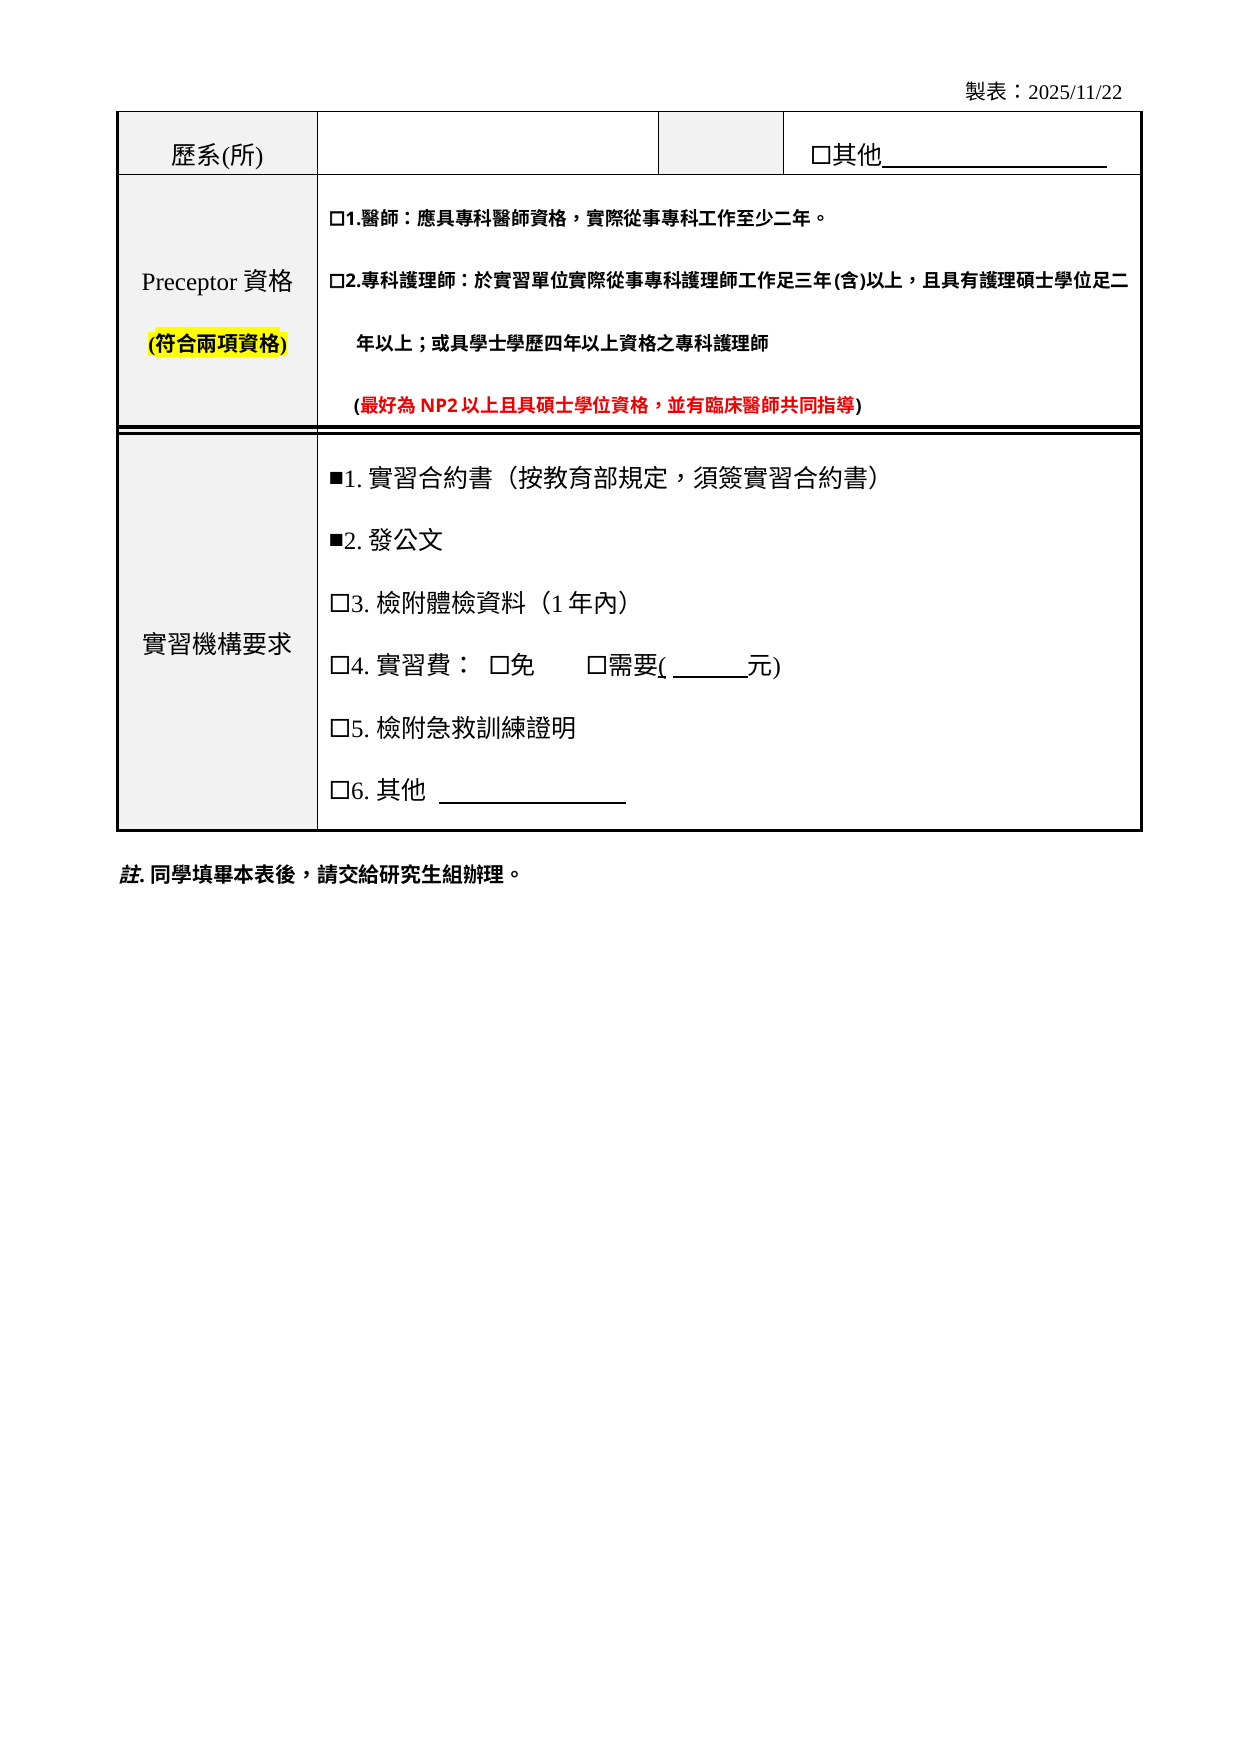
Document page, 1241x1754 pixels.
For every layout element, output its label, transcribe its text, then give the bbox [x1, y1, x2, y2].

table_cell 歷系(所) [119, 112, 317, 174]
table_cell [318, 112, 658, 174]
text 註. 同學填畢本表後，請交給研究生組辦理。 [118, 832, 1122, 894]
table_cell [659, 112, 783, 174]
table_cell ■1. 實習合約書（按教育部規定，須簽實習合約書） ■2. 發公文 3. 檢附體檢資料（1年內） 4. 實習費： 免 需要( 元) 5. 檢附急救訓練證明 6. 其他 [318, 435, 1140, 829]
table_cell Preceptor 資格 (符合兩項資格) [119, 175, 317, 425]
table_cell 其他 [784, 112, 1140, 174]
table_cell 1.醫師：應具專科醫師資格，實際從事專科工作至少二年。 2.專科護理師：於實習單位實際從事專科護理師工作足三年(含)以上，且具有護理碩士學位足二年以上；或具學士學歷四年以上資格之專科護理師 (最好為NP2以上且具碩士學位資格，並有臨床醫師共同指導) [318, 175, 1140, 425]
table_cell 實習機構要求 [119, 435, 317, 829]
